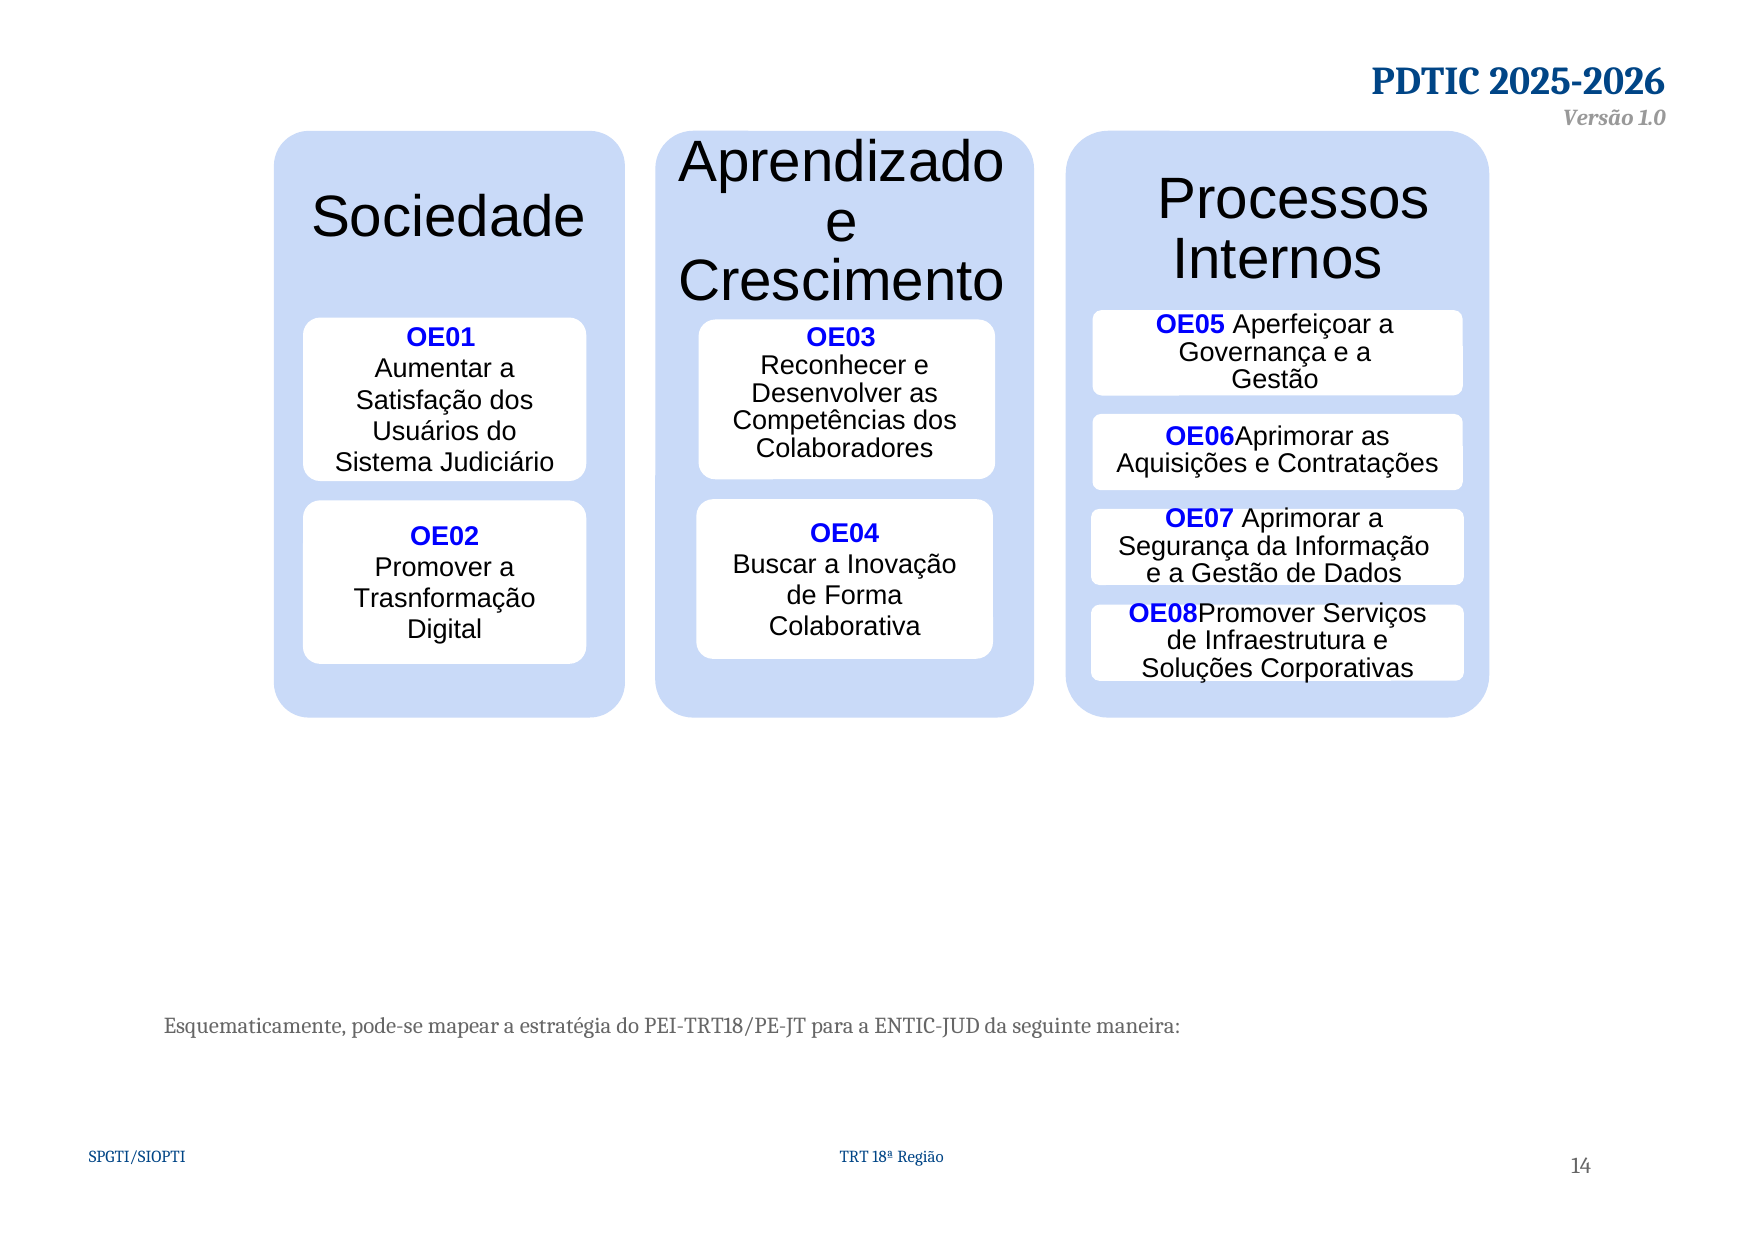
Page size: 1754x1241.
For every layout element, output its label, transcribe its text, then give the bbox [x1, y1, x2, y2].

text Esquematicamente, pode-se mapear a estratégia do PEI-TRT18/PE-JT para a ENTIC-JUD da seguinte maneira: [88, 1013, 1665, 1039]
